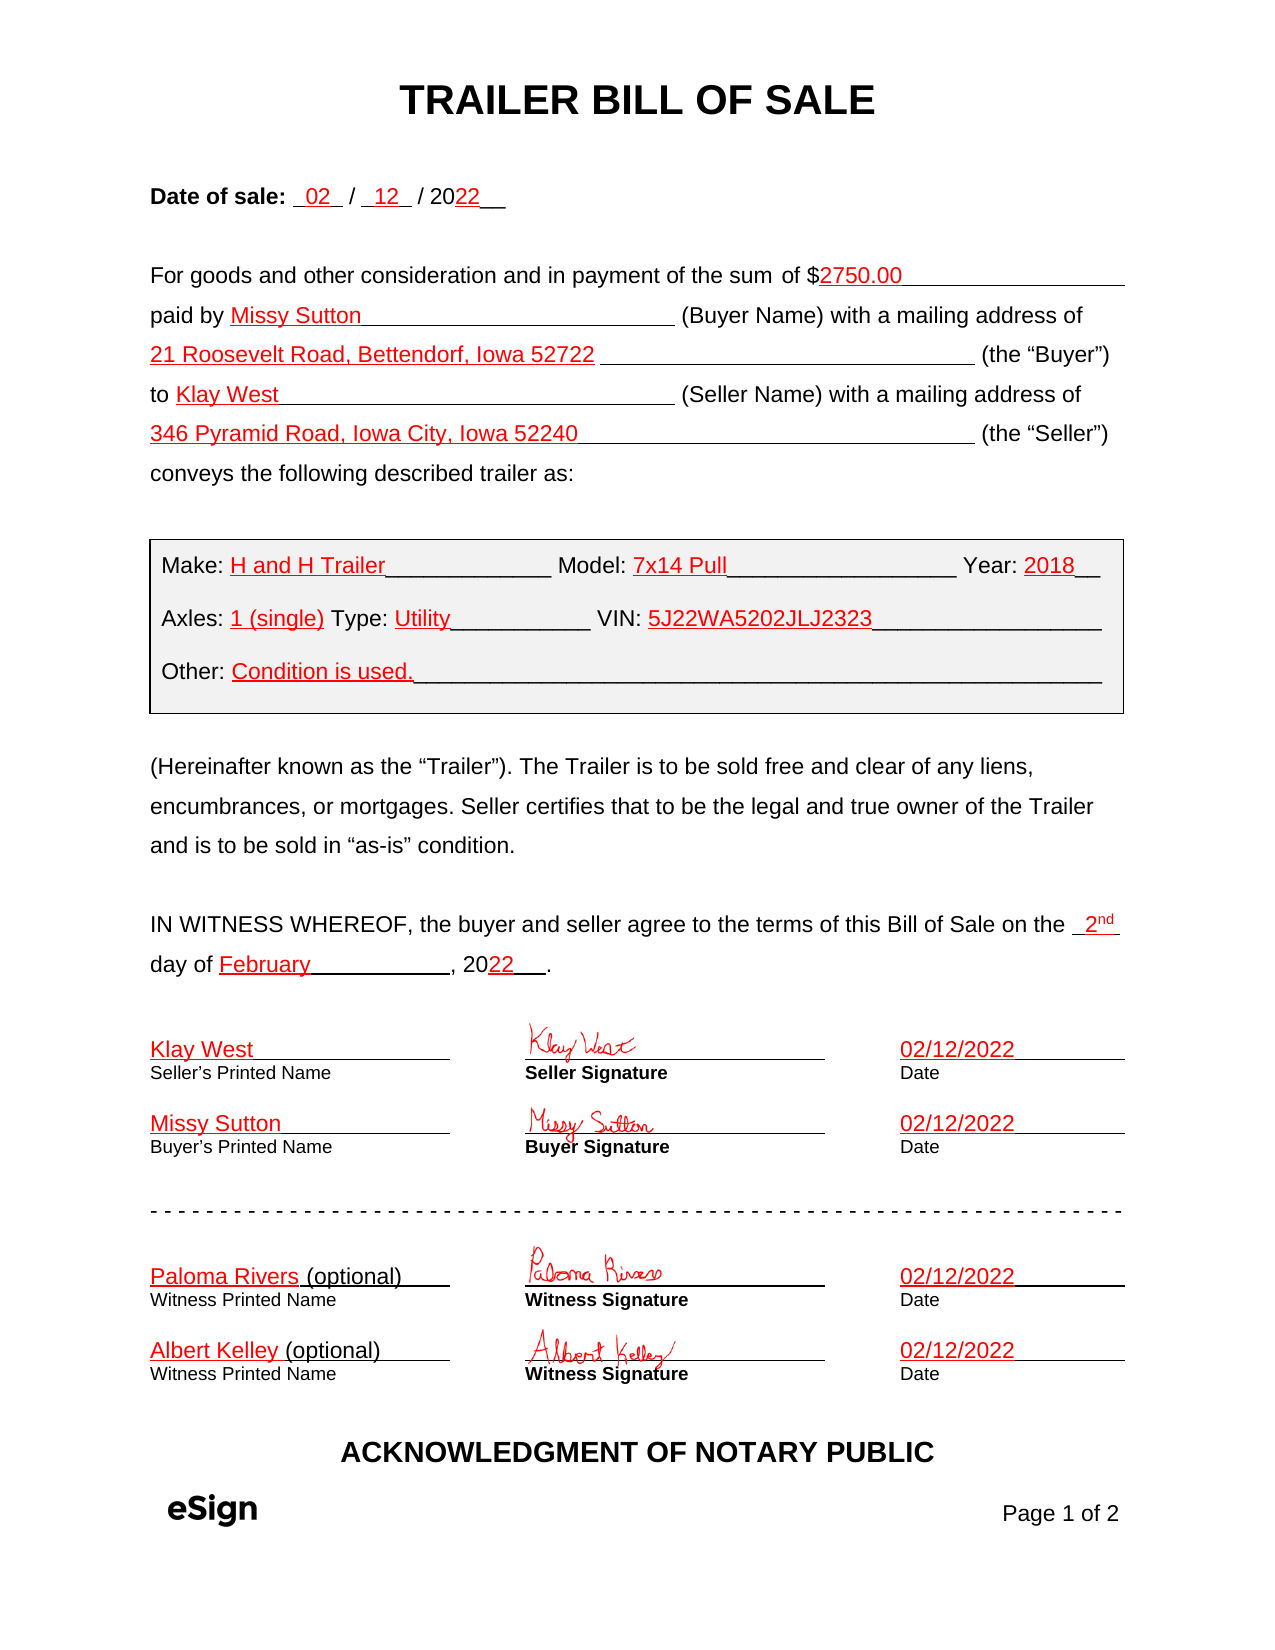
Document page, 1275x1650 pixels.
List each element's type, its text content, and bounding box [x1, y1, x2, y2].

text Paloma Rivers (optional) 02/12/2022 [150, 1263, 1125, 1289]
text Witness Printed Name Witness Signature Date [150, 1289, 1125, 1311]
text ACKNOWLEDGMENT OF NOTARY PUBLIC [150, 1435, 1125, 1469]
text [544, 1110, 603, 1133]
text day of February , 2022 . [150, 951, 1125, 977]
text Missy Sutton [150, 1110, 567, 1136]
table_header Make: H and H Trailer_____________ Model: 7x14 Pull__________________ Year: 2018__ Axles: 1 (single) Type: Utility___________ VIN: 5J22WA5202JLJ2323__________________ Other: Condition is used.______________________________________________________ [151, 540, 1123, 713]
text Buyer’s Printed Name Buyer Signature Date [150, 1136, 1125, 1158]
text 02/12/2022 [618, 1337, 1125, 1363]
text 02/12/2022 [551, 1036, 1125, 1062]
text TRAILER BILL OF SALE [150, 75, 1125, 123]
text 21 Roosevelt Road, Bettendorf, Iowa 52722 (the “Buyer”) to Klay West (Seller Name) with a mailing address of [150, 341, 1125, 407]
text Seller’s Printed Name Seller Signature Date [150, 1062, 1125, 1084]
text Albert Kelley (optional) [150, 1337, 540, 1363]
text [545, 1337, 617, 1360]
text 02/12/2022 [575, 1110, 1125, 1136]
text paid by Missy Sutton (Buyer Name) with a mailing address of [150, 302, 1125, 328]
text (Hereinafter known as the “Trailer”). The Trailer is to be sold free and clear of any liens, encumbrances, or mortgages. Seller certifies that to be the legal and true owner of the Trailer and is to be sold in “as-is” condition. [150, 753, 1125, 858]
text Date of sale: 02 / 12 / 2022__ [150, 183, 1125, 210]
text For goods and other consideration and in payment of the sum of $2750.00 [150, 262, 1125, 289]
text IN WITNESS WHEREOF, the buyer and seller agree to the terms of this Bill of Sale on the 2nd [150, 911, 1125, 937]
text - - - - - - - - - - - - - - - - - - - - - - - - - - - - - - - - - - - - - - - - - - - - - - - - - - - - - - - - - - - - - - - - - - - - - - [150, 1197, 1125, 1224]
text 346 Pyramid Road, Iowa City, Iowa 52240 (the “Seller”) conveys the following described trailer as: [150, 420, 1125, 486]
text Witness Printed Name Witness Signature Date [150, 1363, 1125, 1385]
text Klay West [150, 1036, 569, 1062]
